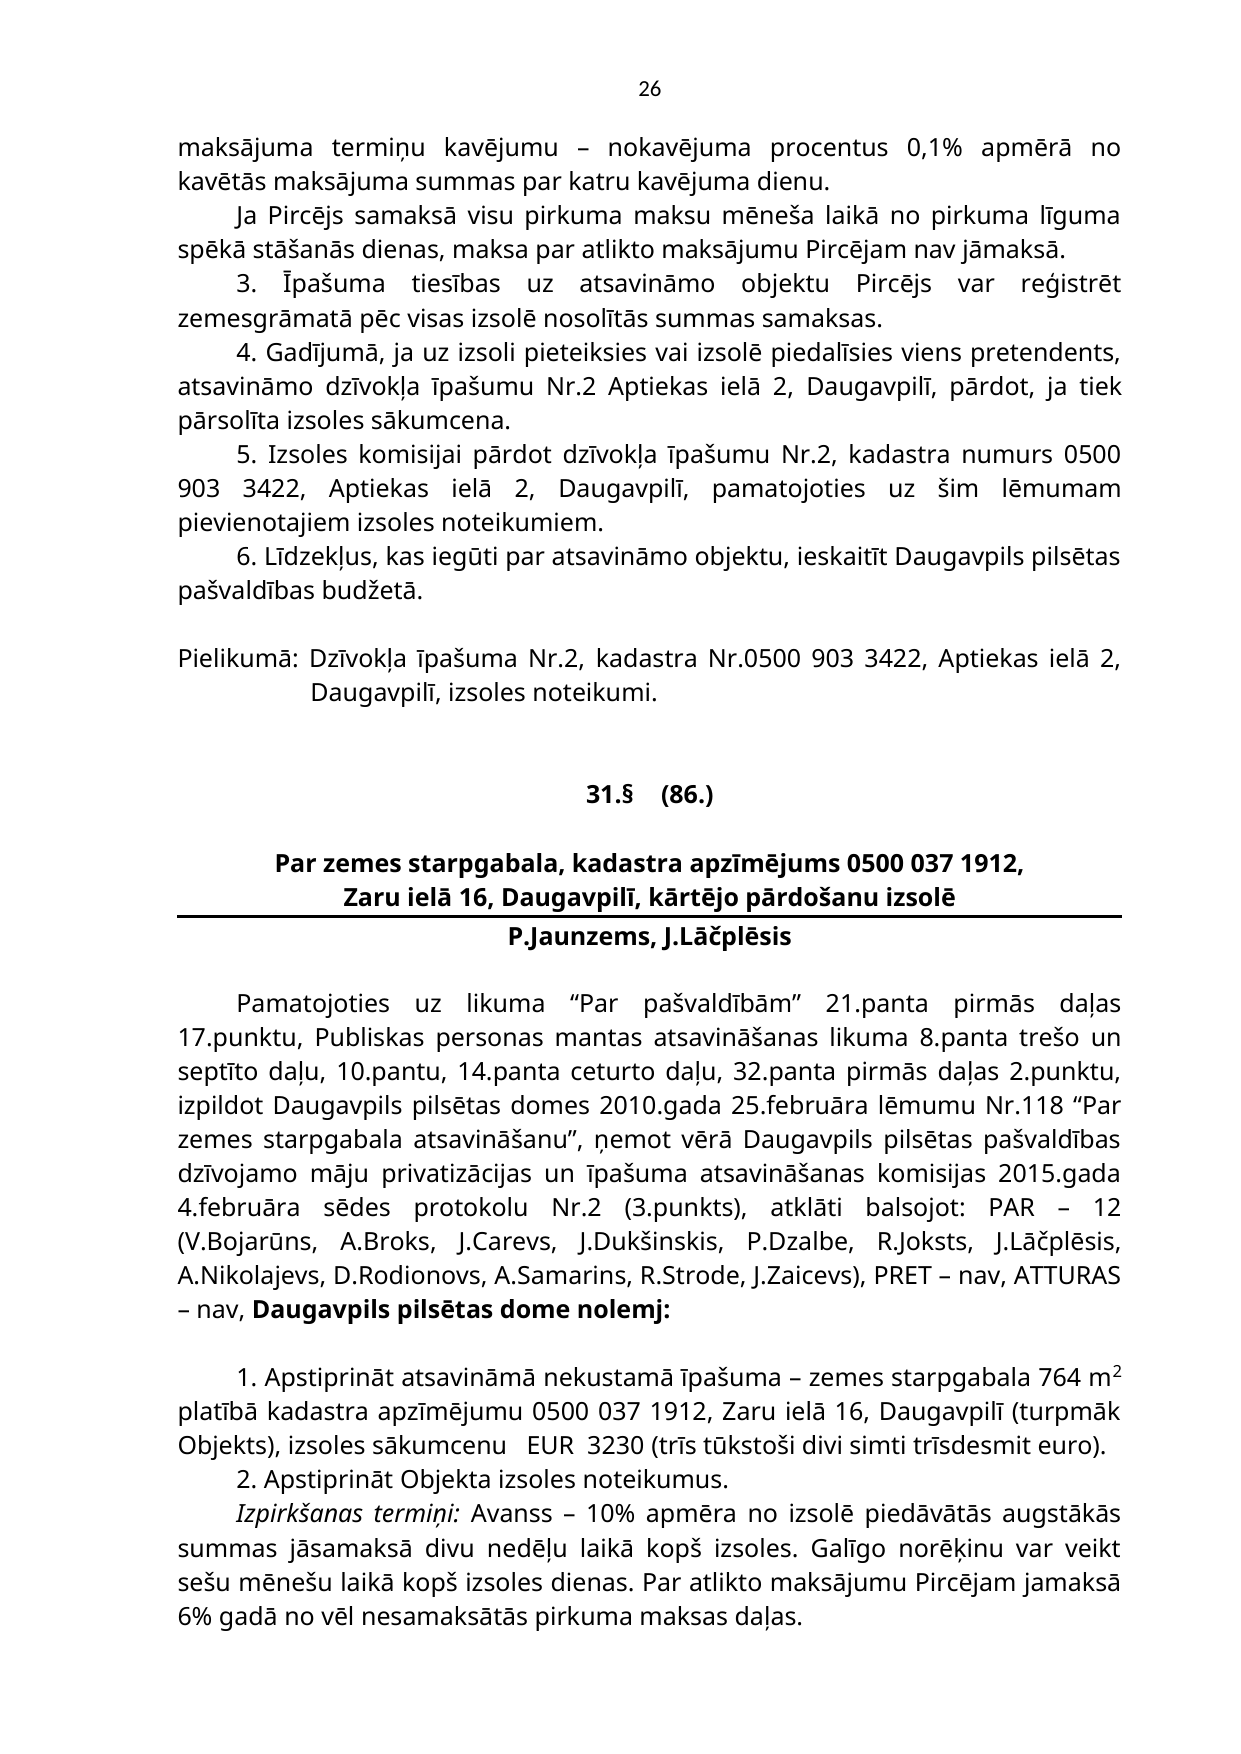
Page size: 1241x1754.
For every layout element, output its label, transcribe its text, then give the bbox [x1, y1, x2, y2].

text 2. Apstiprināt Objekta izsoles noteikumus. [177, 1462, 1122, 1496]
text Par zemes starpgabala, kadastra apzīmējums 0500 037 1912, [177, 845, 1122, 879]
text 4. Gadījumā, ja uz izsoli pieteiksies vai izsolē piedalīsies viens pretendents, atsavināmo dzīvokļa īpašumu Nr.2 Aptiekas ielā 2, Daugavpilī, pārdot, ja tiek pārsolīta izsoles sākumcena. [177, 334, 1122, 436]
text Pielikumā: Dzīvokļa īpašuma Nr.2, kadastra Nr.0500 903 3422, Aptiekas ielā 2, Daugavpilī, izsoles noteikumi. [177, 641, 1122, 709]
text 1. Apstiprināt atsavināmā nekustamā īpašuma – zemes starpgabala 764 m2 platībā kadastra apzīmējumu 0500 037 1912, Zaru ielā 16, Daugavpilī (turpmāk Objekts), izsoles sākumcenu EUR 3230 (trīs tūkstoši divi simti trīsdesmit euro). [177, 1360, 1122, 1462]
text maksājuma termiņu kavējumu – nokavējuma procentus 0,1% apmērā no kavētās maksājuma summas par katru kavējuma dienu. [177, 130, 1122, 198]
text 6. Līdzekļus, kas iegūti par atsavināmo objektu, ieskaitīt Daugavpils pilsētas pašvaldības budžetā. [177, 539, 1122, 607]
text Zaru ielā 16, Daugavpilī, kārtējo pārdošanu izsolē [177, 879, 1122, 915]
text Ja Pircējs samaksā visu pirkuma maksu mēneša laikā no pirkuma līguma spēkā stāšanās dienas, maksa par atlikto maksājumu Pircējam nav jāmaksā. [177, 198, 1122, 266]
text 3. Īpašuma tiesības uz atsavināmo objektu Pircējs var reģistrēt zemesgrāmatā pēc visas izsolē nosolītās summas samaksas. [177, 266, 1122, 334]
text Pamatojoties uz likuma “Par pašvaldībām” 21.panta pirmās daļas 17.punktu, Publiskas personas mantas atsavināšanas likuma 8.panta trešo un septīto daļu, 10.pantu, 14.panta ceturto daļu, 32.panta pirmās daļas 2.punktu, izpildot Daugavpils pilsētas domes 2010.gada 25.februāra lēmumu Nr.118 “Par zemes starpgabala atsavināšanu”, ņemot vērā Daugavpils pilsētas pašvaldības dzīvojamo māju privatizācijas un īpašuma atsavināšanas komisijas 2015.gada 4.februāra sēdes protokolu Nr.2 (3.punkts), atklāti balsojot: PAR – 12 (V.Bojarūns, A.Broks, J.Carevs, J.Dukšinskis, P.Dzalbe, R.Joksts, J.Lāčplēsis, A.Nikolajevs, D.Rodionovs, A.Samarins, R.Strode, J.Zaicevs), PRET – nav, ATTURAS – nav, Daugavpils pilsētas dome nolemj: [177, 985, 1122, 1326]
text P.Jaunzems, J.Lāčplēsis [177, 918, 1122, 953]
text 31.§ (86.) [177, 777, 1122, 811]
text Izpirkšanas termiņi: Avanss – 10% apmēra no izsolē piedāvātās augstākās summas jāsamaksā divu nedēļu laikā kopš izsoles. Galīgo norēķinu var veikt sešu mēnešu laikā kopš izsoles dienas. Par atlikto maksājumu Pircējam jamaksā 6% gadā no vēl nesamaksātās pirkuma maksas daļas. [177, 1496, 1122, 1632]
text 5. Izsoles komisijai pārdot dzīvokļa īpašumu Nr.2, kadastra numurs 0500 903 3422, Aptiekas ielā 2, Daugavpilī, pamatojoties uz šim lēmumam pievienotajiem izsoles noteikumiem. [177, 436, 1122, 539]
